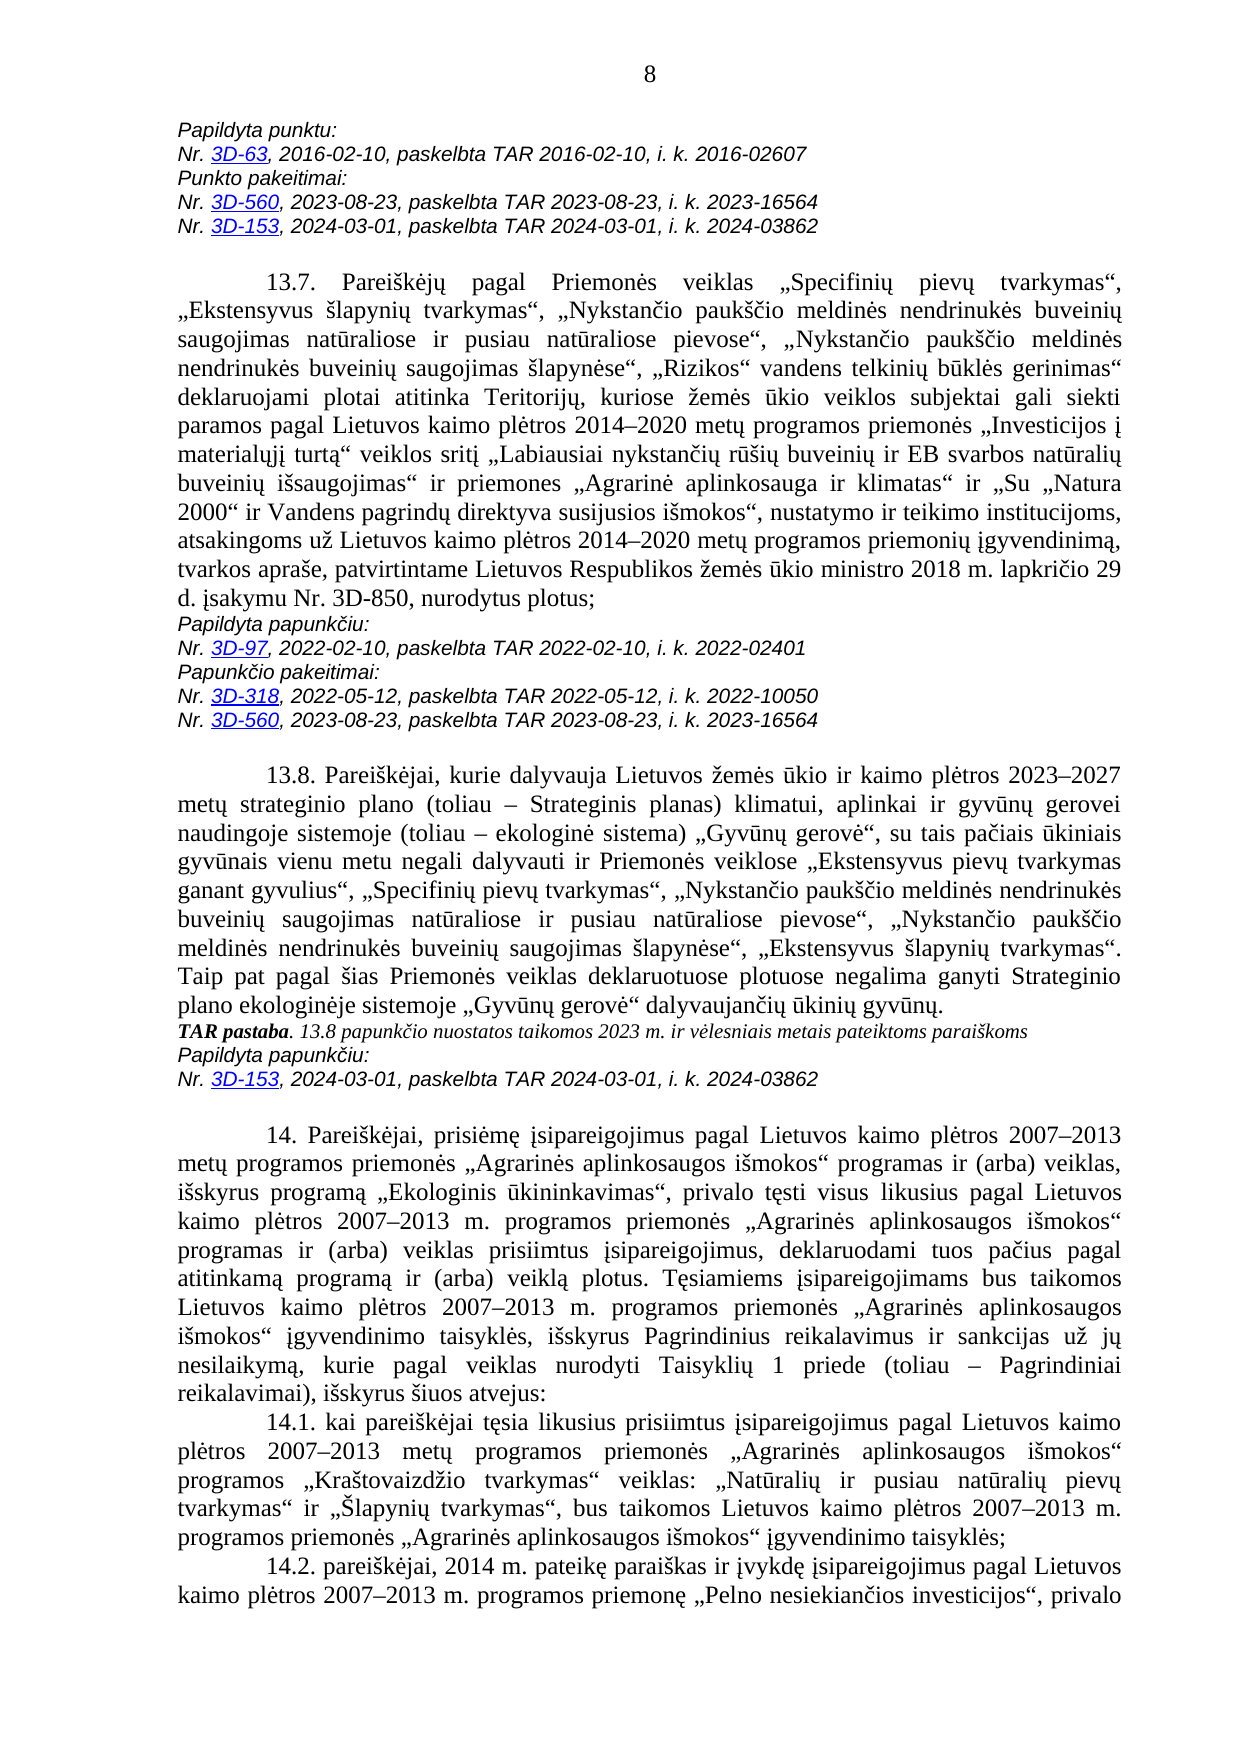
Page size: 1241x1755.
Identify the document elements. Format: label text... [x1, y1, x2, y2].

text Papildyta punktu: [177, 118, 1122, 142]
text TAR pastaba. 13.8 papunkčio nuostatos taikomos 2023 m. ir vėlesniais metais pateiktoms paraiškoms [177, 1019, 1122, 1043]
text 14. Pareiškėjai, prisiėmę įsipareigojimus pagal Lietuvos kaimo plėtros 2007–2013 metų programos priemonės „Agrarinės aplinkosaugos išmokos“ programas ir (arba) veiklas, išskyrus programą „Ekologinis ūkininkavimas“, privalo tęsti visus likusius pagal Lietuvos kaimo plėtros 2007–2013 m. programos priemonės „Agrarinės aplinkosaugos išmokos“ programas ir (arba) veiklas prisiimtus įsipareigojimus, deklaruodami tuos pačius pagal atitinkamą programą ir (arba) veiklą plotus. Tęsiamiems įsipareigojimams bus taikomos Lietuvos kaimo plėtros 2007–2013 m. programos priemonės „Agrarinės aplinkosaugos išmokos“ įgyvendinimo taisyklės, išskyrus Pagrindinius reikalavimus ir sankcijas už jų nesilaikymą, kurie pagal veiklas nurodyti Taisyklių 1 priede (toliau – Pagrindiniai reikalavimai), išskyrus šiuos atvejus: [177, 1120, 1122, 1407]
text 13.8. Pareiškėjai, kurie dalyvauja Lietuvos žemės ūkio ir kaimo plėtros 2023–2027 metų strateginio plano (toliau – Strateginis planas) klimatui, aplinkai ir gyvūnų gerovei naudingoje sistemoje (toliau – ekologinė sistema) „Gyvūnų gerovė“, su tais pačiais ūkiniais gyvūnais vienu metu negali dalyvauti ir Priemonės veiklose „Ekstensyvus pievų tvarkymas ganant gyvulius“, „Specifinių pievų tvarkymas“, „Nykstančio paukščio meldinės nendrinukės buveinių saugojimas natūraliose ir pusiau natūraliose pievose“, „Nykstančio paukščio meldinės nendrinukės buveinių saugojimas šlapynėse“, „Ekstensyvus šlapynių tvarkymas“. Taip pat pagal šias Priemonės veiklas deklaruotuose plotuose negalima ganyti Strateginio plano ekologinėje sistemoje „Gyvūnų gerovė“ dalyvaujančių ūkinių gyvūnų. [177, 760, 1122, 1019]
text Nr. 3D-153, 2024-03-01, paskelbta TAR 2024-03-01, i. k. 2024-03862 [177, 214, 1122, 238]
text 13.7. Pareiškėjų pagal Priemonės veiklas „Specifinių pievų tvarkymas“, „Ekstensyvus šlapynių tvarkymas“, „Nykstančio paukščio meldinės nendrinukės buveinių saugojimas natūraliose ir pusiau natūraliose pievose“, „Nykstančio paukščio meldinės nendrinukės buveinių saugojimas šlapynėse“, „Rizikos“ vandens telkinių būklės gerinimas“ deklaruojami plotai atitinka Teritorijų, kuriose žemės ūkio veiklos subjektai gali siekti paramos pagal Lietuvos kaimo plėtros 2014–2020 metų programos priemonės „Investicijos į materialųjį turtą“ veiklos sritį „Labiausiai nykstančių rūšių buveinių ir EB svarbos natūralių buveinių išsaugojimas“ ir priemones „Agrarinė aplinkosauga ir klimatas“ ir „Su „Natura 2000“ ir Vandens pagrindų direktyva susijusios išmokos“, nustatymo ir teikimo institucijoms, atsakingoms už Lietuvos kaimo plėtros 2014–2020 metų programos priemonių įgyvendinimą, tvarkos apraše, patvirtintame Lietuvos Respublikos žemės ūkio ministro 2018 m. lapkričio 29 d. įsakymu Nr. 3D-850, nurodytus plotus; [177, 267, 1122, 612]
text Papildyta papunkčiu: [177, 612, 1122, 636]
text Punkto pakeitimai: [177, 166, 1122, 190]
text Papunkčio pakeitimai: [177, 659, 1122, 683]
text Papildyta papunkčiu: [177, 1043, 1122, 1067]
text Nr. 3D-97, 2022-02-10, paskelbta TAR 2022-02-10, i. k. 2022-02401 [177, 636, 1122, 659]
text Nr. 3D-63, 2016-02-10, paskelbta TAR 2016-02-10, i. k. 2016-02607 [177, 142, 1122, 166]
text Nr. 3D-153, 2024-03-01, paskelbta TAR 2024-03-01, i. k. 2024-03862 [177, 1067, 1122, 1091]
text 14.1. kai pareiškėjai tęsia likusius prisiimtus įsipareigojimus pagal Lietuvos kaimo plėtros 2007–2013 metų programos priemonės „Agrarinės aplinkosaugos išmokos“ programos „Kraštovaizdžio tvarkymas“ veiklas: „Natūralių ir pusiau natūralių pievų tvarkymas“ ir „Šlapynių tvarkymas“, bus taikomos Lietuvos kaimo plėtros 2007–2013 m. programos priemonės „Agrarinės aplinkosaugos išmokos“ įgyvendinimo taisyklės; [177, 1407, 1122, 1551]
text 14.2. pareiškėjai, 2014 m. pateikę paraiškas ir įvykdę įsipareigojimus pagal Lietuvos kaimo plėtros 2007–2013 m. programos priemonę „Pelno nesiekiančios investicijos“, privalo [177, 1551, 1122, 1608]
text Nr. 3D-318, 2022-05-12, paskelbta TAR 2022-05-12, i. k. 2022-10050 [177, 683, 1122, 707]
text Nr. 3D-560, 2023-08-23, paskelbta TAR 2023-08-23, i. k. 2023-16564 [177, 190, 1122, 214]
text Nr. 3D-560, 2023-08-23, paskelbta TAR 2023-08-23, i. k. 2023-16564 [177, 707, 1122, 731]
